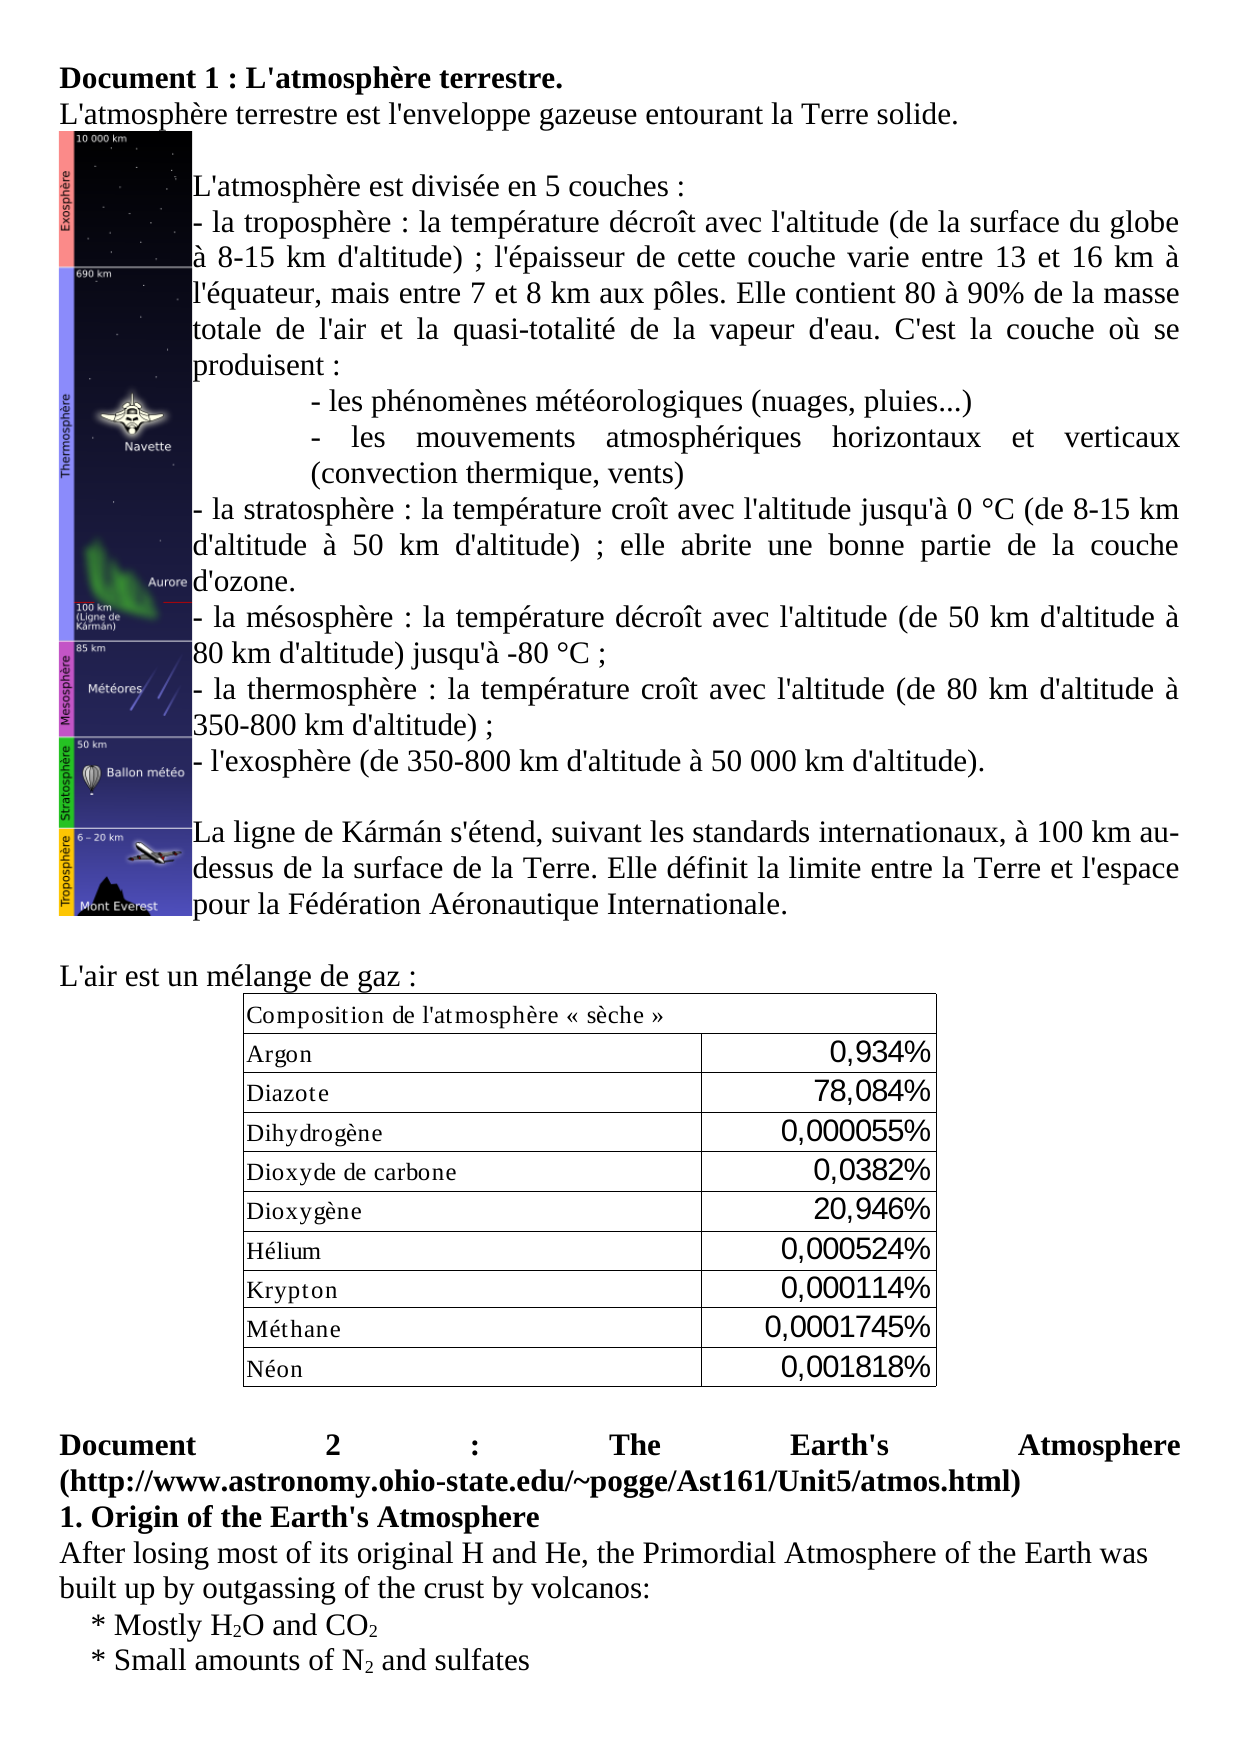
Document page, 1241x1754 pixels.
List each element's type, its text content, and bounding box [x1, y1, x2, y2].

text 1. Origin of the Earth's Atmosphere [59, 1498, 1181, 1534]
text Document 1 : L'atmosphère terrestre. [59, 59, 1181, 95]
text - les phénomènes météorologiques (nuages, pluies...) [193, 382, 1181, 418]
text L'atmosphère est divisée en 5 couches : [193, 167, 1181, 203]
text After losing most of its original H and He, the Primordial Atmosphere of the Earth was built up by outgassing of the crust by volcanos: [59, 1534, 1181, 1606]
text * Small amounts of N2 and sulfates [59, 1642, 1181, 1678]
text L'atmosphère terrestre est l'enveloppe gazeuse entourant la Terre solide. [59, 95, 1181, 131]
text - l'exosphère (de 350-800 km d'altitude à 50 000 km d'altitude). [193, 742, 1181, 778]
text - la mésosphère : la température décroît avec l'altitude (de 50 km d'altitude à 80 km d'altitude) jusqu'à -80 °C ; [193, 598, 1181, 670]
text Document 2 : The Earth's Atmosphere (http://www.astronomy.ohio-state.edu/~pogge/Ast161/Unit5/atmos.html) [59, 1426, 1181, 1498]
text - la troposphère : la température décroît avec l'altitude (de la surface du globe à 8-15 km d'altitude) ; l'épaisseur de cette couche varie entre 13 et 16 km à l'équateur, mais entre 7 et 8 km aux pôles. Elle contient 80 à 90% de la masse totale de l'air et la quasi-totalité de la vapeur d'eau. C'est la couche où se produisent : [193, 203, 1181, 382]
text - la thermosphère : la température croît avec l'altitude (de 80 km d'altitude à 350-800 km d'altitude) ; [193, 670, 1181, 742]
text - les mouvements atmosphériques horizontaux et verticaux (convection thermique, vents) [193, 418, 1181, 490]
text L'air est un mélange de gaz : [59, 957, 1181, 993]
text La ligne de Kármán s'étend, suivant les standards internationaux, à 100 km au-dessus de la surface de la Terre. Elle définit la limite entre la Terre et l'espace pour la Fédération Aéronautique Internationale. [59, 814, 1181, 922]
picture [58, 131, 193, 916]
text - la stratosphère : la température croît avec l'altitude jusqu'à 0 °C (de 8-15 km d'altitude à 50 km d'altitude) ; elle abrite une bonne partie de la couche d'ozone. [193, 490, 1181, 598]
text * Mostly H2O and CO2 [59, 1606, 1181, 1642]
